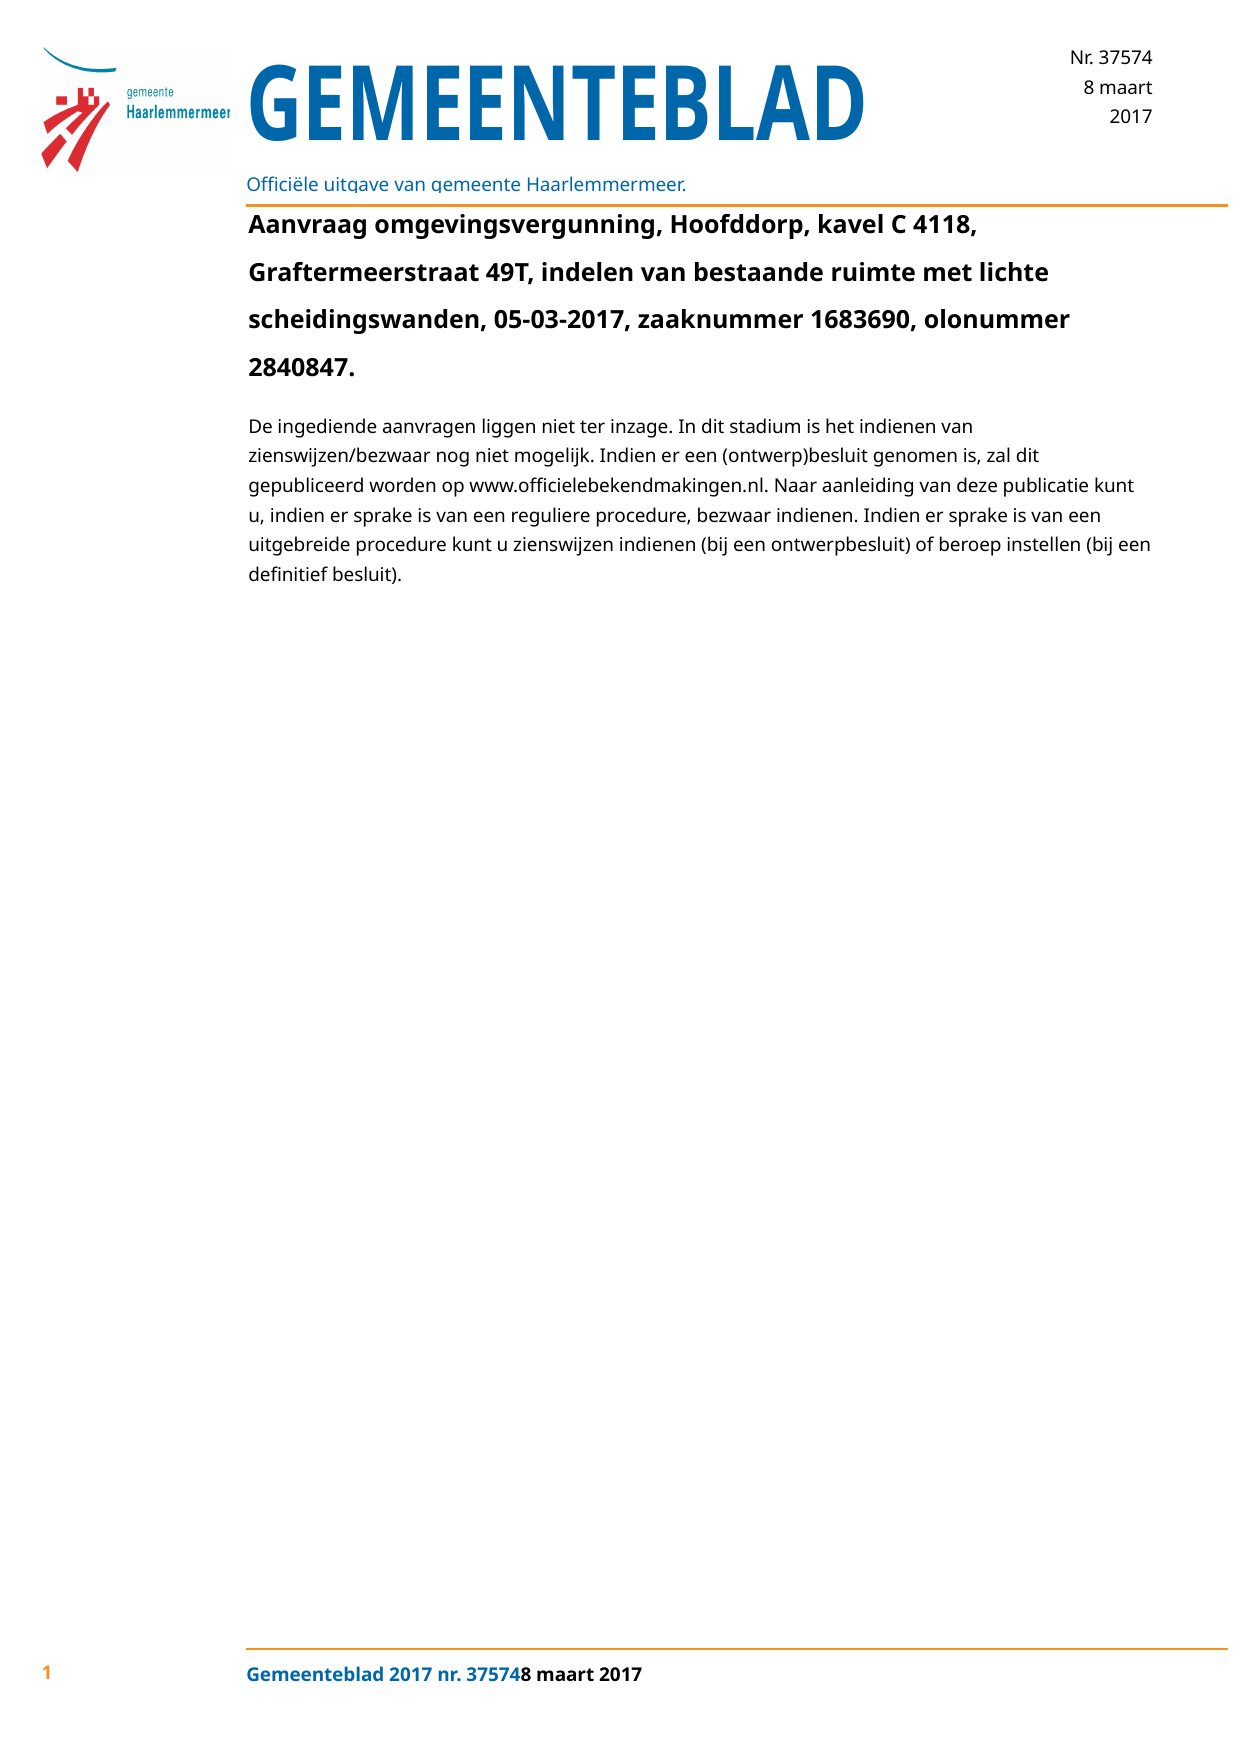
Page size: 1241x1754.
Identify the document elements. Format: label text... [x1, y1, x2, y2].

text Aanvraag omgevingsvergunning, Hoofddorp, kavel C 4118, Graftermeerstraat 49T, indelen van bestaande ruimte met lichte scheidingswanden, 05-03-2017, zaaknummer 1683690, olonummer 2840847. [248, 207, 1152, 384]
picture [41, 47, 231, 172]
text De ingediende aanvragen liggen niet ter inzage. In dit stadium is het indienen van zienswijzen/bezwaar nog niet mogelijk. Indien er een (ontwerp)besluit genomen is, zal dit gepubliceerd worden op www.officielebekendmakingen.nl. Naar aanleiding van deze publicatie kunt u, indien er sprake is van een reguliere procedure, bezwaar indienen. Indien er sprake is van een uitgebreide procedure kunt u zienswijzen indienen (bij een ontwerpbesluit) of beroep instellen (bij een definitief besluit). [248, 413, 1152, 587]
